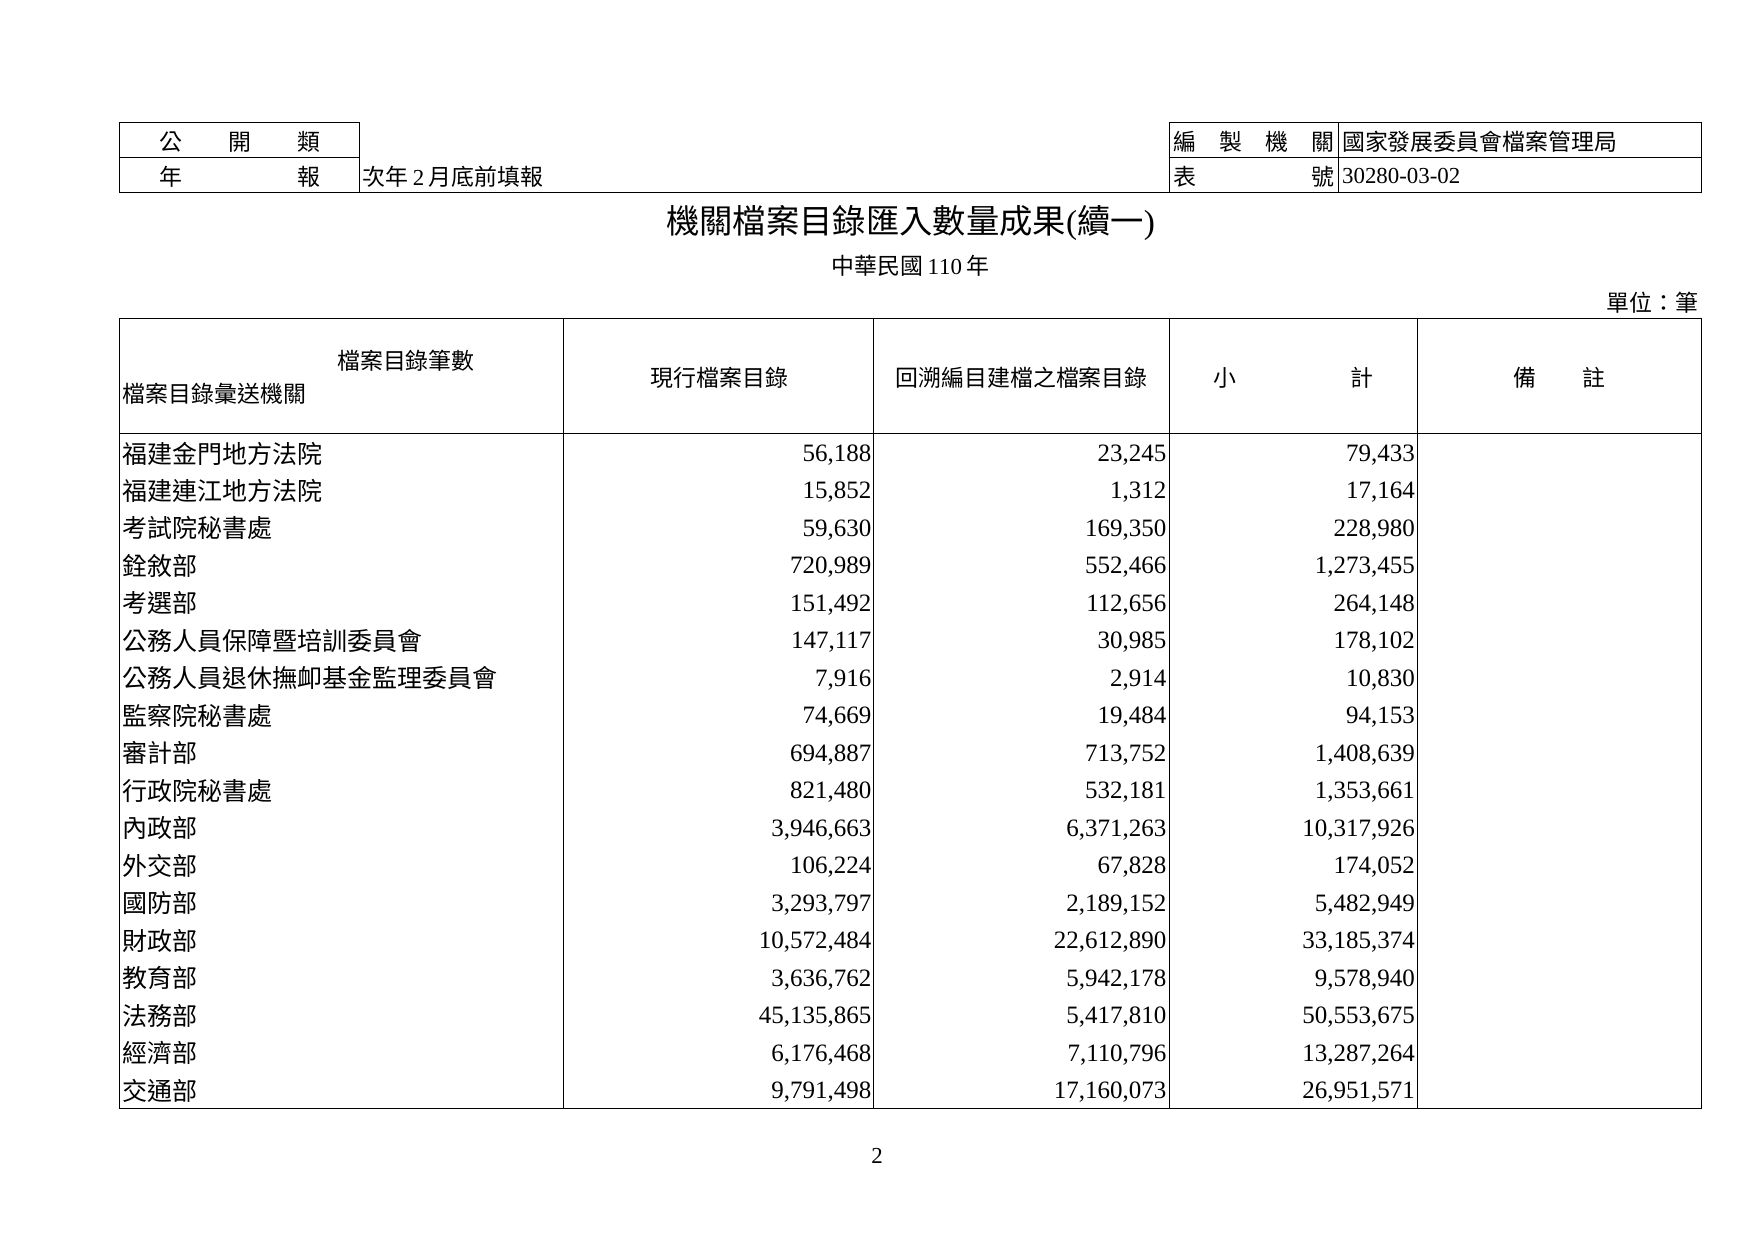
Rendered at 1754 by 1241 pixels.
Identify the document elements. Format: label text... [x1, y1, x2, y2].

table_cell [1418, 733, 1701, 771]
table_cell 30,985 [874, 621, 1169, 658]
table_cell [1418, 958, 1701, 996]
table_cell 交通部 [120, 1071, 563, 1108]
table_cell 年 報 [120, 158, 359, 192]
table_cell 小 計 [1170, 319, 1417, 433]
table_header [564, 122, 874, 157]
table_cell 備 註 [1418, 319, 1701, 433]
table_cell 福建連江地方法院 [120, 471, 563, 508]
table_cell 17,160,073 [874, 1071, 1169, 1108]
table_cell 9,791,498 [564, 1071, 873, 1108]
table_cell 22,612,890 [874, 921, 1169, 958]
table_cell 59,630 [564, 508, 873, 546]
table_cell 檔案目錄筆數 檔案目錄彙送機關 [120, 319, 563, 433]
table_cell [874, 157, 1169, 192]
table_cell 3,636,762 [564, 958, 873, 996]
table_cell [1418, 808, 1701, 846]
table_cell [1418, 846, 1701, 883]
table_header 國家發展委員會檔案管理局 [1339, 123, 1701, 157]
table_cell 30280-03-02 [1339, 158, 1701, 192]
table_cell 教育部 [120, 958, 563, 996]
table_cell 考選部 [120, 583, 563, 621]
table_cell 552,466 [874, 546, 1169, 583]
table_cell 3,293,797 [564, 883, 873, 921]
table_cell [874, 285, 1169, 318]
table_cell 審計部 [120, 733, 563, 771]
table_cell 機關檔案目錄匯入數量成果(續一) [120, 193, 1701, 244]
table_cell 2,189,152 [874, 883, 1169, 921]
table_cell 考試院秘書處 [120, 508, 563, 546]
table_cell [359, 285, 564, 318]
table_cell [1418, 1071, 1701, 1108]
table_cell 178,102 [1170, 621, 1417, 658]
table_cell 151,492 [564, 583, 873, 621]
table_cell 147,117 [564, 621, 873, 658]
table_cell 106,224 [564, 846, 873, 883]
table_cell 228,980 [1170, 508, 1417, 546]
table_cell 6,176,468 [564, 1033, 873, 1071]
table_cell 67,828 [874, 846, 1169, 883]
table_cell 19,484 [874, 696, 1169, 733]
table_cell 94,153 [1170, 696, 1417, 733]
table_cell [1418, 471, 1701, 508]
table_header [874, 122, 1169, 157]
table_cell 5,417,810 [874, 996, 1169, 1033]
table_cell 56,188 [564, 434, 873, 471]
table_cell [564, 157, 874, 192]
table_cell 74,669 [564, 696, 873, 733]
table_cell 國防部 [120, 883, 563, 921]
table_cell 694,887 [564, 733, 873, 771]
table_cell [564, 285, 874, 318]
table_cell [1418, 771, 1701, 808]
table_cell 264,148 [1170, 583, 1417, 621]
table_cell [1169, 285, 1175, 318]
table_cell 1,273,455 [1170, 546, 1417, 583]
table_cell 現行檔案目錄 [564, 319, 873, 433]
table_cell 福建金門地方法院 [120, 434, 563, 471]
table_cell 1,353,661 [1170, 771, 1417, 808]
table_cell [1418, 883, 1701, 921]
table_header [360, 122, 564, 157]
table_cell 銓敘部 [120, 546, 563, 583]
table_cell 15,852 [564, 471, 873, 508]
table_cell 17,164 [1170, 471, 1417, 508]
table_cell 回溯編目建檔之檔案目錄 [874, 319, 1169, 433]
table_cell 112,656 [874, 583, 1169, 621]
table_cell 外交部 [120, 846, 563, 883]
table_cell [1418, 658, 1701, 696]
table_cell [1418, 921, 1701, 958]
table_cell 79,433 [1170, 434, 1417, 471]
table_cell 13,287,264 [1170, 1033, 1417, 1071]
table_cell 169,350 [874, 508, 1169, 546]
table_cell 經濟部 [120, 1033, 563, 1071]
table_cell [1418, 996, 1701, 1033]
table_cell 財政部 [120, 921, 563, 958]
table_cell 監察院秘書處 [120, 696, 563, 733]
table_cell 3,946,663 [564, 808, 873, 846]
table_header 編 製 機 關 [1170, 123, 1338, 157]
table_cell 單位：筆 [1339, 285, 1701, 318]
table_cell 法務部 [120, 996, 563, 1033]
table_cell 720,989 [564, 546, 873, 583]
table_cell 次年2月底前填報 [360, 157, 564, 192]
table_cell 中華民國110年 [120, 244, 1701, 285]
table_cell 50,553,675 [1170, 996, 1417, 1033]
table_cell 1,312 [874, 471, 1169, 508]
table_cell 174,052 [1170, 846, 1417, 883]
table_cell [1418, 583, 1701, 621]
table_cell [1418, 434, 1701, 471]
table_cell [1418, 1033, 1701, 1071]
table_cell 10,317,926 [1170, 808, 1417, 846]
table_cell 5,482,949 [1170, 883, 1417, 921]
table_cell 行政院秘書處 [120, 771, 563, 808]
table_cell 5,942,178 [874, 958, 1169, 996]
table_cell 33,185,374 [1170, 921, 1417, 958]
table_cell [1418, 621, 1701, 658]
table_cell [120, 285, 359, 318]
table_cell 1,408,639 [1170, 733, 1417, 771]
table_cell 45,135,865 [564, 996, 873, 1033]
table_cell 公務人員保障暨培訓委員會 [120, 621, 563, 658]
table_header 公 開 類 [120, 123, 359, 157]
table_cell [1418, 546, 1701, 583]
table_cell 821,480 [564, 771, 873, 808]
table_cell 10,572,484 [564, 921, 873, 958]
table_cell 7,110,796 [874, 1033, 1169, 1071]
table_cell 713,752 [874, 733, 1169, 771]
table_cell 10,830 [1170, 658, 1417, 696]
table_cell 內政部 [120, 808, 563, 846]
table_cell 6,371,263 [874, 808, 1169, 846]
table_cell 2,914 [874, 658, 1169, 696]
table_cell [1175, 285, 1339, 318]
table_cell 23,245 [874, 434, 1169, 471]
table_cell 表 號 [1170, 158, 1338, 192]
table_cell 9,578,940 [1170, 958, 1417, 996]
table_cell [1418, 696, 1701, 733]
table_cell 公務人員退休撫卹基金監理委員會 [120, 658, 563, 696]
table_cell 7,916 [564, 658, 873, 696]
table_cell 532,181 [874, 771, 1169, 808]
table_cell [1418, 508, 1701, 546]
table_cell 26,951,571 [1170, 1071, 1417, 1108]
